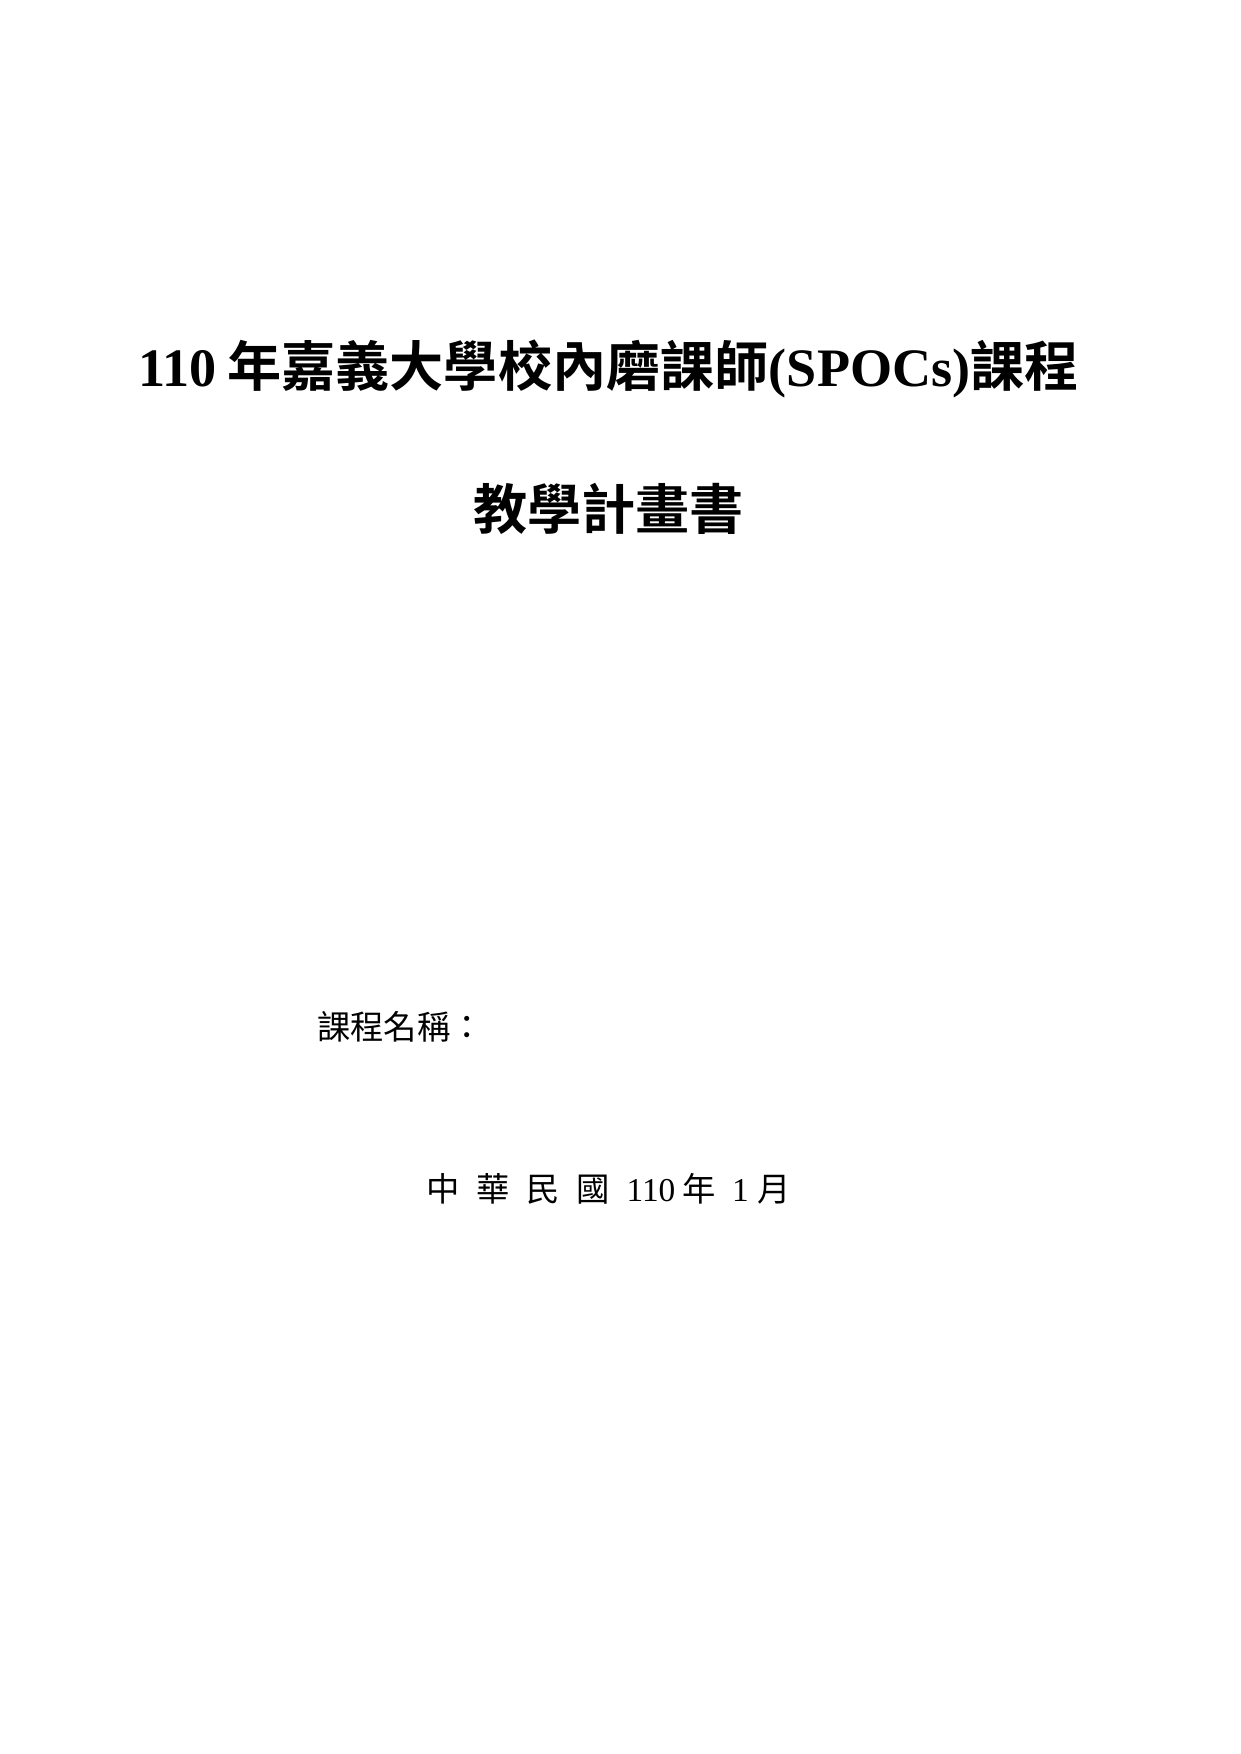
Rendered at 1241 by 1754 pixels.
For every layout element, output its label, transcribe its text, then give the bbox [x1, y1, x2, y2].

text 中 華 民 國 110年 1 月 [106, 1146, 1110, 1208]
text 110年嘉義大學校內磨課師(SPOCs)課程 [106, 289, 1110, 414]
table_header 課程名稱： [244, 983, 494, 1064]
text 教學計畫書 [106, 433, 1110, 558]
table_header [495, 983, 973, 1064]
